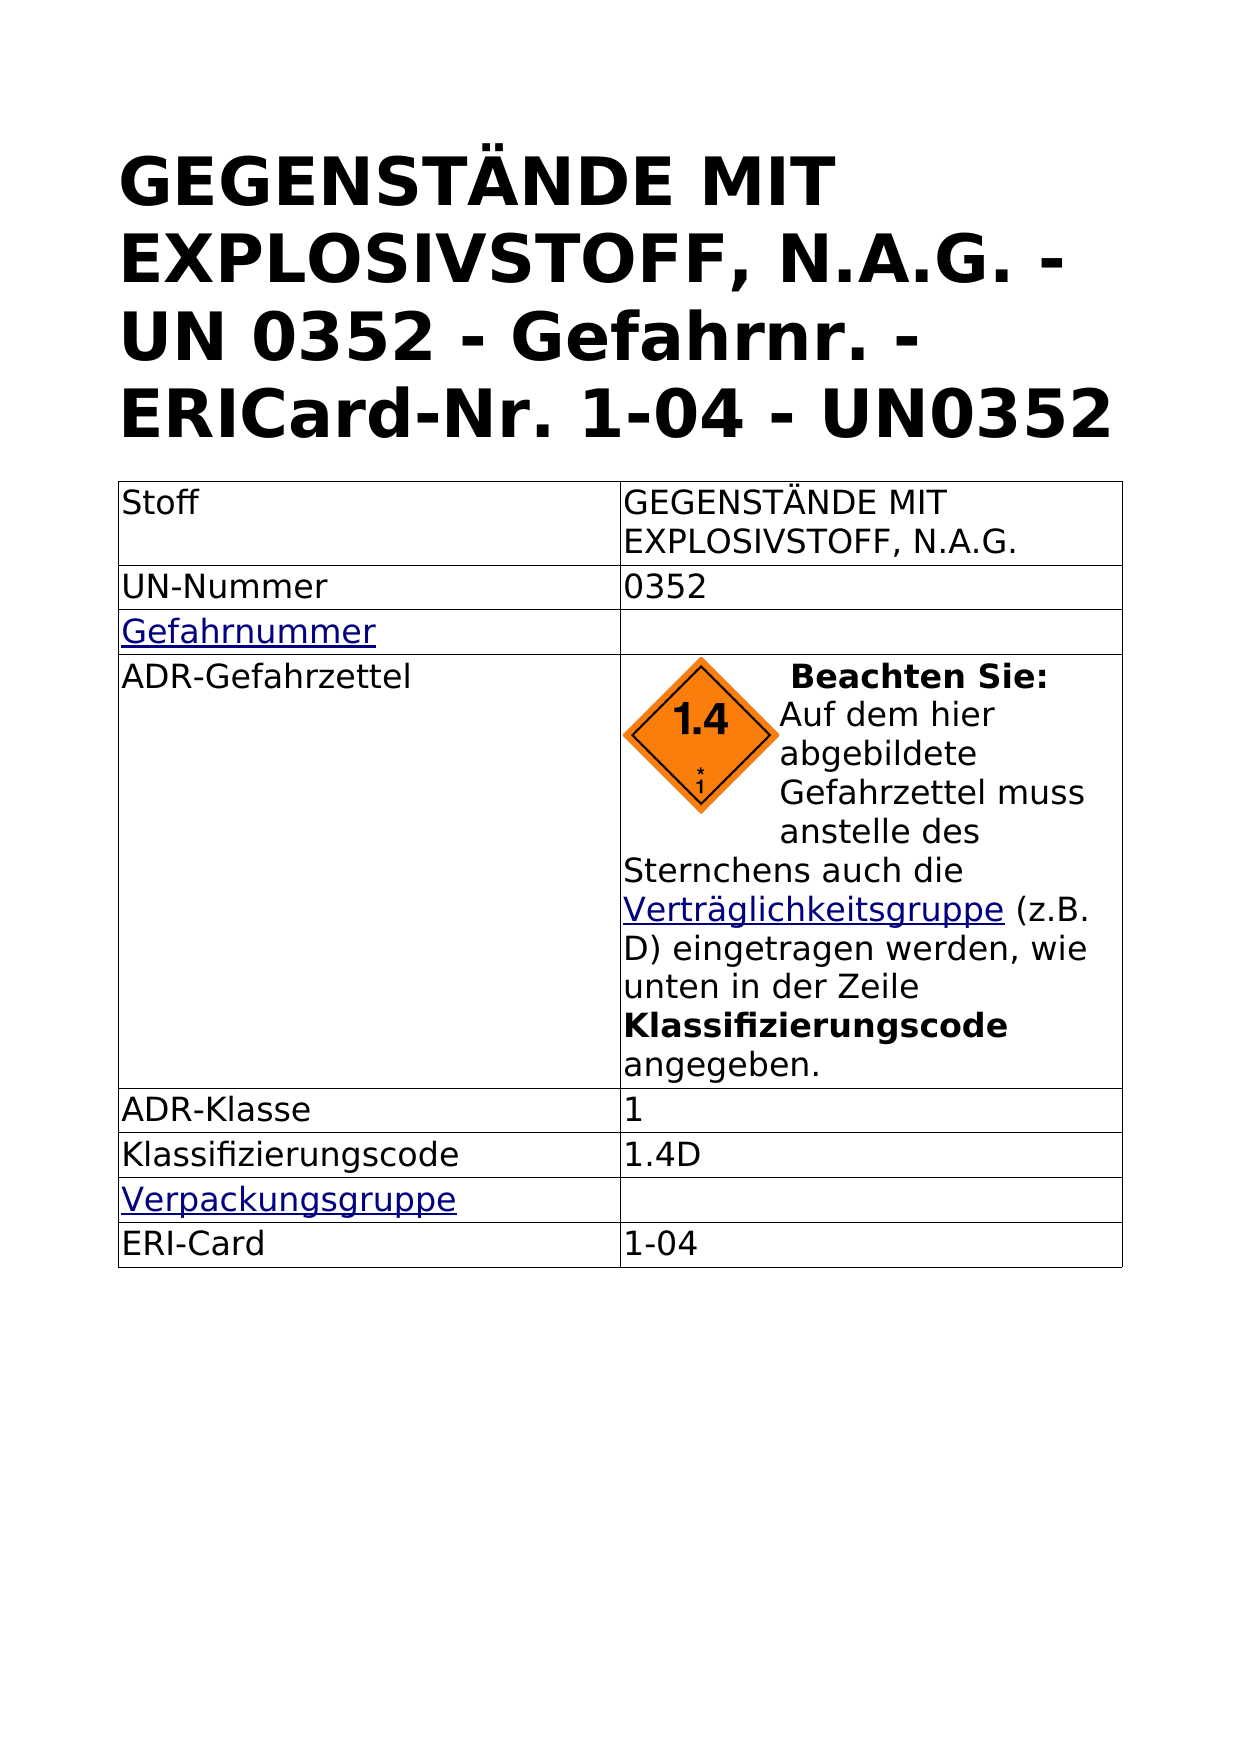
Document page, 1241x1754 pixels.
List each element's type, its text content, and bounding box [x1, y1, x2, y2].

table_cell [621, 610, 1122, 654]
table_cell 1.4D [621, 1133, 1122, 1177]
table_cell 1-04 [621, 1223, 1122, 1267]
table_cell ADR-Klasse [119, 1089, 620, 1132]
table_cell Beachten Sie: Auf dem hier abgebildete Gefahrzettel muss anstelle des Sternchens auch die Verträglichkeitsgruppe (z.B. D) eingetragen werden, wie unten in der Zeile Klassifizierungscode angegeben. [621, 655, 1122, 1087]
table_header Stoff [119, 482, 620, 564]
table_cell Verpackungsgruppe [119, 1178, 620, 1222]
table_cell UN-Nummer [119, 566, 620, 609]
subtitle GEGENSTÄNDE MIT EXPLOSIVSTOFF, N.A.G. - UN 0352 - Gefahrnr. - ERICard-Nr. 1-04 - UN0352 [118, 143, 1122, 453]
table_cell Klassifizierungscode [119, 1133, 620, 1177]
table_header GEGENSTÄNDE MIT EXPLOSIVSTOFF, N.A.G. [621, 482, 1122, 564]
table_cell 1 [621, 1089, 1122, 1132]
table_cell Gefahrnummer [119, 610, 620, 654]
table_cell ERI-Card [119, 1223, 620, 1267]
picture [622, 657, 780, 814]
table_cell ADR-Gefahrzettel [119, 655, 620, 1087]
table_cell [621, 1178, 1122, 1222]
table_cell 0352 [621, 566, 1122, 609]
